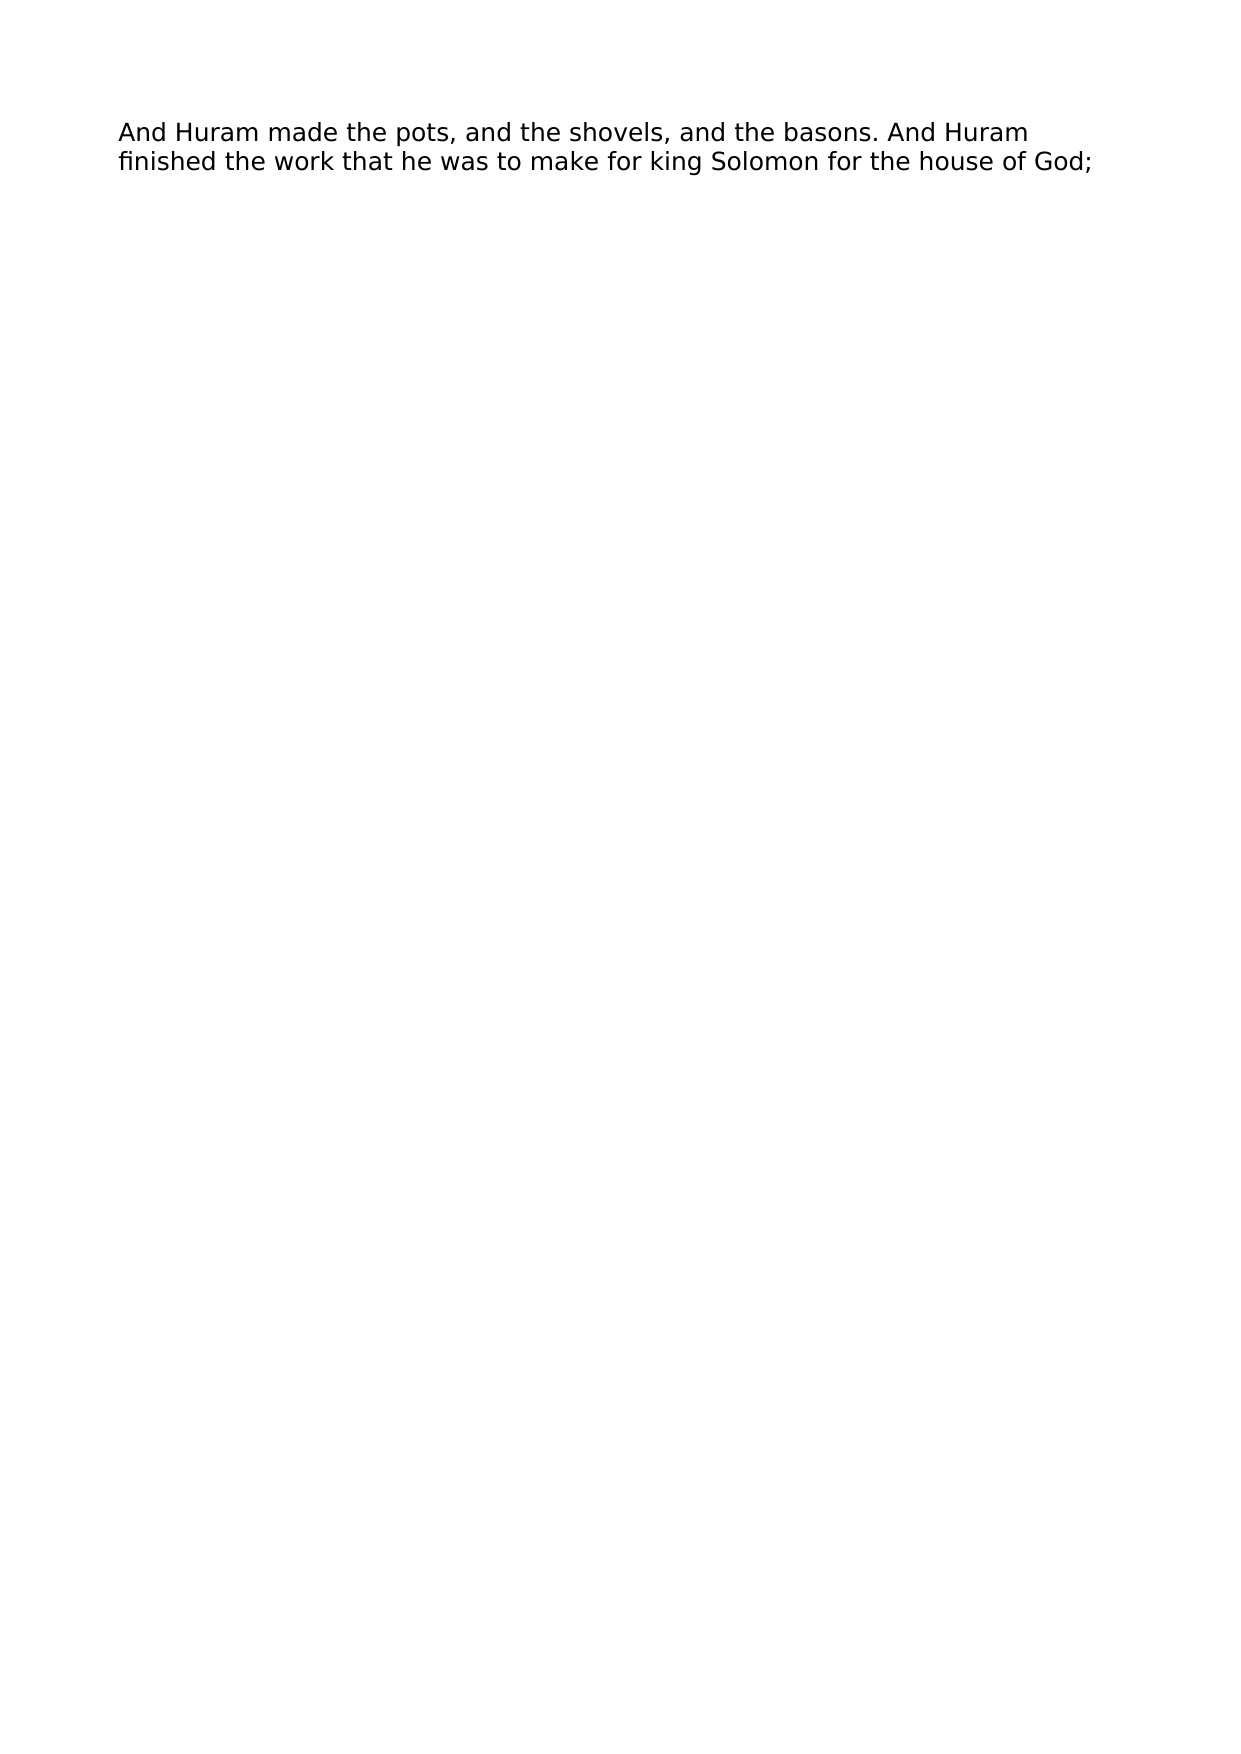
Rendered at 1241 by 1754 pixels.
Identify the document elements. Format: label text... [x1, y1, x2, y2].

text And Huram made the pots, and the shovels, and the basons. And Huram finished the work that he was to make for king Solomon for the house of God; [118, 118, 1122, 176]
